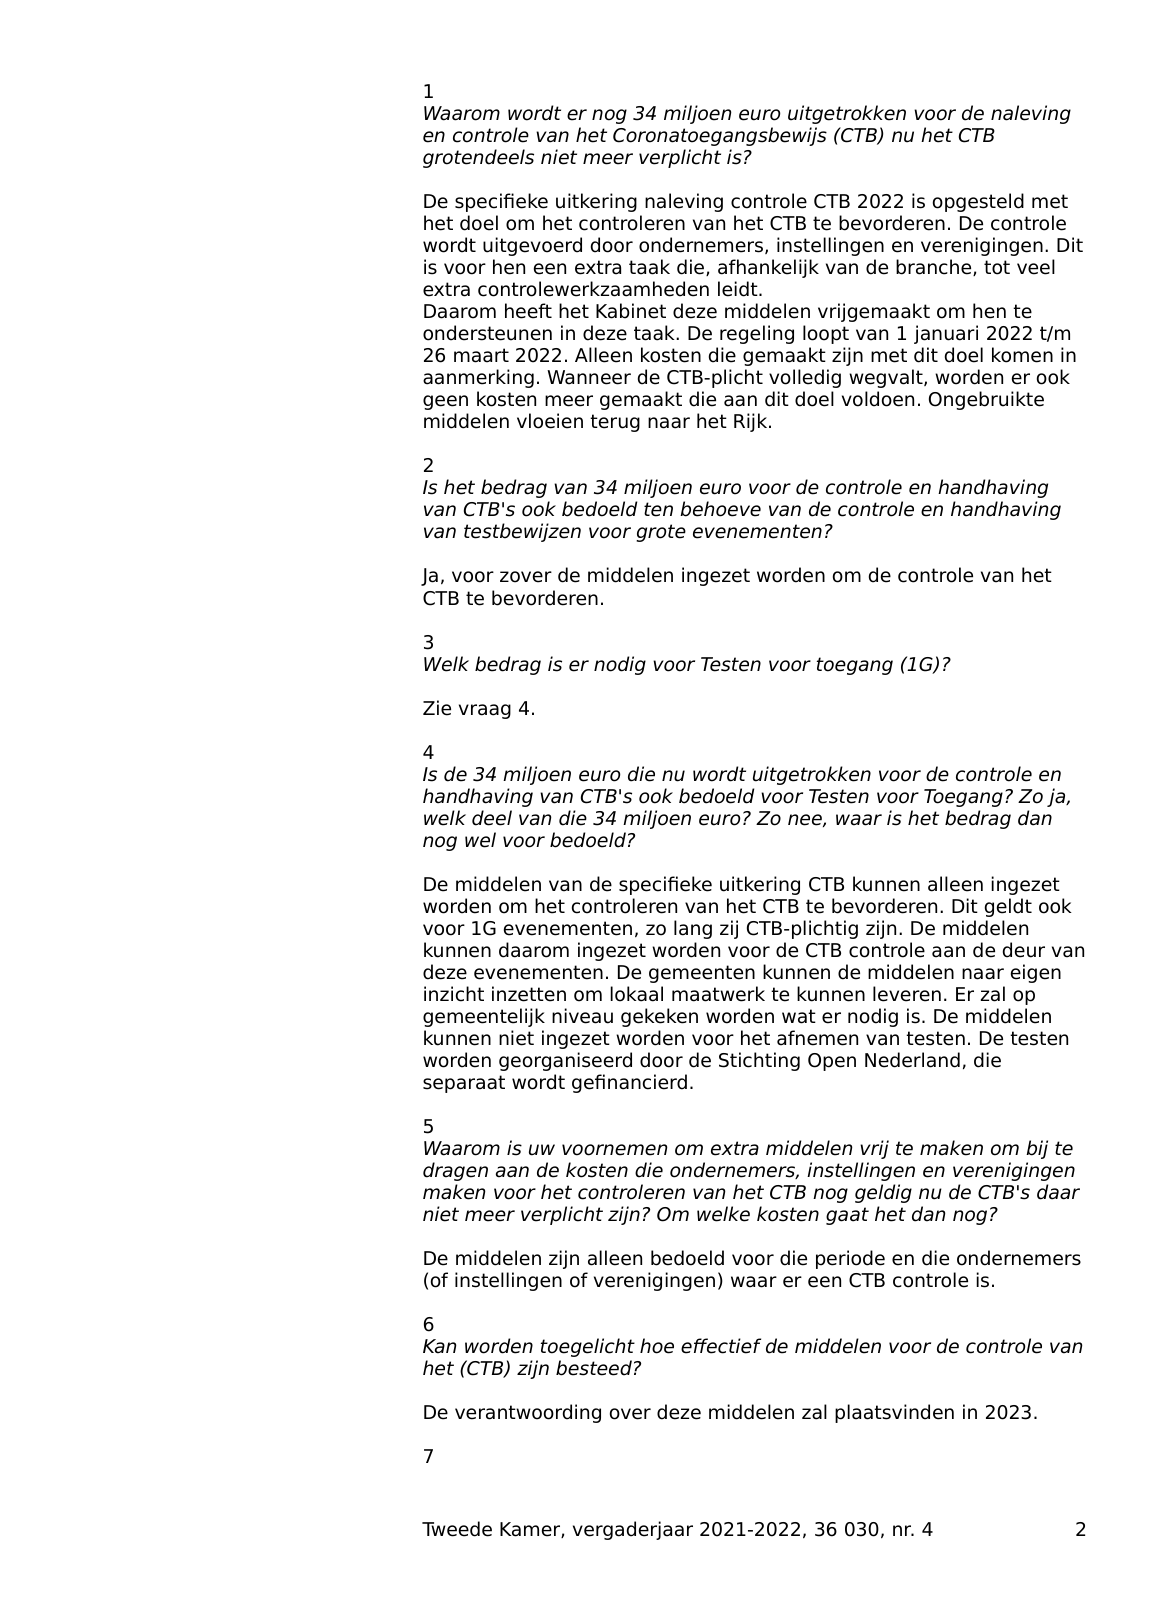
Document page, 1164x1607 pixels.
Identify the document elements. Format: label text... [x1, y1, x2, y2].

text Zie vraag 4. [422, 698, 1087, 720]
text 7 [422, 1446, 1087, 1468]
text 4 [422, 742, 1087, 764]
text Welk bedrag is er nodig voor Testen voor toegang (1G)? [422, 653, 1087, 676]
text Ja, voor zover de middelen ingezet worden om de controle van het CTB te bevorderen. [422, 565, 1087, 609]
text 6 [422, 1314, 1087, 1336]
text Is het bedrag van 34 miljoen euro voor de controle en handhaving van CTB's ook bedoeld ten behoeve van de controle en handhaving van testbewijzen voor grote evenementen? [422, 477, 1087, 543]
text Kan worden toegelicht hoe effectief de middelen voor de controle van het (CTB) zijn besteed? [422, 1336, 1087, 1380]
text De middelen van de specifieke uitkering CTB kunnen alleen ingezet worden om het controleren van het CTB te bevorderen. Dit geldt ook voor 1G evenementen, zo lang zij CTB-plichtig zijn. De middelen kunnen daarom ingezet worden voor de CTB controle aan de deur van deze evenementen. De gemeenten kunnen de middelen naar eigen inzicht inzetten om lokaal maatwerk te kunnen leveren. Er zal op gemeentelijk niveau gekeken worden wat er nodig is. De middelen kunnen niet ingezet worden voor het afnemen van testen. De testen worden georganiseerd door de Stichting Open Nederland, die separaat wordt gefinancierd. [422, 874, 1087, 1094]
text 1 [422, 81, 1087, 103]
text De verantwoording over deze middelen zal plaatsvinden in 2023. [422, 1402, 1087, 1424]
text Is de 34 miljoen euro die nu wordt uitgetrokken voor de controle en handhaving van CTB's ook bedoeld voor Testen voor Toegang? Zo ja, welk deel van die 34 miljoen euro? Zo nee, waar is het bedrag dan nog wel voor bedoeld? [422, 764, 1087, 852]
text Waarom is uw voornemen om extra middelen vrij te maken om bij te dragen aan de kosten die ondernemers, instellingen en verenigingen maken voor het controleren van het CTB nog geldig nu de CTB's daar niet meer verplicht zijn? Om welke kosten gaat het dan nog? [422, 1138, 1087, 1226]
text 3 [422, 632, 1087, 653]
text De middelen zijn alleen bedoeld voor die periode en die ondernemers (of instellingen of verenigingen) waar er een CTB controle is. [422, 1248, 1087, 1292]
text 5 [422, 1116, 1087, 1138]
text 2 [422, 455, 1087, 477]
text Waarom wordt er nog 34 miljoen euro uitgetrokken voor de naleving en controle van het Coronatoegangsbewijs (CTB) nu het CTB grotendeels niet meer verplicht is? [422, 103, 1087, 169]
text Daarom heeft het Kabinet deze middelen vrijgemaakt om hen te ondersteunen in deze taak. De regeling loopt van 1 januari 2022 t/m 26 maart 2022. Alleen kosten die gemaakt zijn met dit doel komen in aanmerking. Wanneer de CTB-plicht volledig wegvalt, worden er ook geen kosten meer gemaakt die aan dit doel voldoen. Ongebruikte middelen vloeien terug naar het Rijk. [422, 301, 1087, 433]
text De specifieke uitkering naleving controle CTB 2022 is opgesteld met het doel om het controleren van het CTB te bevorderen. De controle wordt uitgevoerd door ondernemers, instellingen en verenigingen. Dit is voor hen een extra taak die, afhankelijk van de branche, tot veel extra controlewerkzaamheden leidt. [422, 191, 1087, 301]
